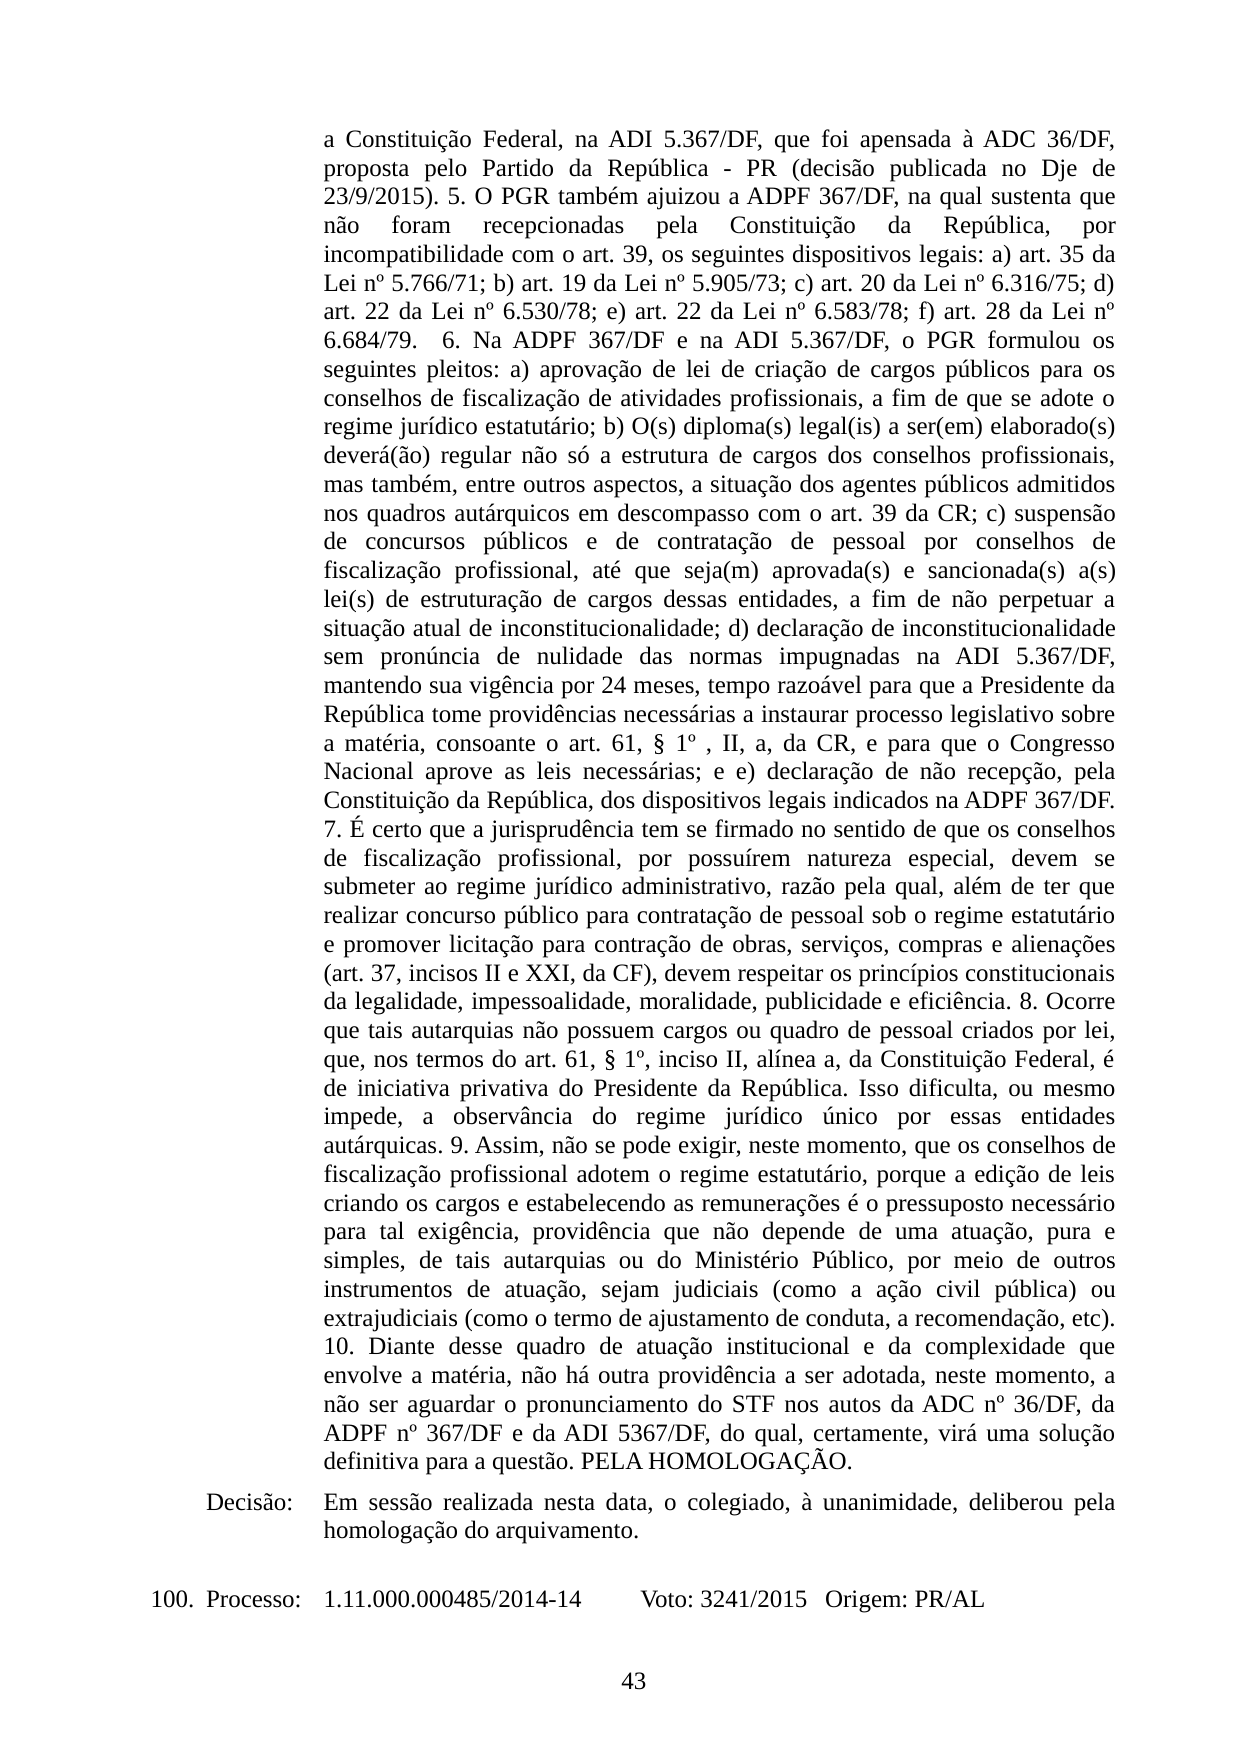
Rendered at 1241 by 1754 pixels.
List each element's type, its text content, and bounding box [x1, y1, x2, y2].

table_header Origem: PR/AL [819, 1579, 1122, 1619]
table_header Voto: 3241/2015 [635, 1579, 819, 1619]
table_cell Em sessão realizada nesta data, o colegiado, à unanimidade, deliberou pela homologação do arquivamento. [318, 1481, 1122, 1550]
table_header Processo: [200, 1579, 318, 1619]
table_header 1.11.000.000485/2014-14 [318, 1579, 634, 1619]
table_cell a Constituição Federal, na ADI 5.367/DF, que foi apensada à ADC 36/DF, proposta pelo Partido da República - PR (decisão publicada no Dje de 23/9/2015). 5. O PGR também ajuizou a ADPF 367/DF, na qual sustenta que não foram recepcionadas pela Constituição da República, por incompatibilidade com o art. 39, os seguintes dispositivos legais: a) art. 35 da Lei nº 5.766/71; b) art. 19 da Lei nº 5.905/73; c) art. 20 da Lei nº 6.316/75; d) art. 22 da Lei nº 6.530/78; e) art. 22 da Lei nº 6.583/78; f) art. 28 da Lei nº 6.684/79. 6. Na ADPF 367/DF e na ADI 5.367/DF, o PGR formulou os seguintes pleitos: a) aprovação de lei de criação de cargos públicos para os conselhos de fiscalização de atividades profissionais, a fim de que se adote o regime jurídico estatutário; b) O(s) diploma(s) legal(is) a ser(em) elaborado(s) deverá(ão) regular não só a estrutura de cargos dos conselhos profissionais, mas também, entre outros aspectos, a situação dos agentes públicos admitidos nos quadros autárquicos em descompasso com o art. 39 da CR; c) suspensão de concursos públicos e de contratação de pessoal por conselhos de fiscalização profissional, até que seja(m) aprovada(s) e sancionada(s) a(s) lei(s) de estruturação de cargos dessas entidades, a fim de não perpetuar a situação atual de inconstitucionalidade; d) declaração de inconstitucionalidade sem pronúncia de nulidade das normas impugnadas na ADI 5.367/DF, mantendo sua vigência por 24 meses, tempo razoável para que a Presidente da República tome providências necessárias a instaurar processo legislativo sobre a matéria, consoante o art. 61, § 1º , II, a, da CR, e para que o Congresso Nacional aprove as leis necessárias; e e) declaração de não recepção, pela Constituição da República, dos dispositivos legais indicados na ADPF 367/DF. 7. É certo que a jurisprudência tem se firmado no sentido de que os conselhos de fiscalização profissional, por possuírem natureza especial, devem se submeter ao regime jurídico administrativo, razão pela qual, além de ter que realizar concurso público para contratação de pessoal sob o regime estatutário e promover licitação para contração de obras, serviços, compras e alienações (art. 37, incisos II e XXI, da CF), devem respeitar os princípios constitucionais da legalidade, impessoalidade, moralidade, publicidade e eficiência. 8. Ocorre que tais autarquias não possuem cargos ou quadro de pessoal criados por lei, que, nos termos do art. 61, § 1º, inciso II, alínea a, da Constituição Federal, é de iniciativa privativa do Presidente da República. Isso dificulta, ou mesmo impede, a observância do regime jurídico único por essas entidades autárquicas. 9. Assim, não se pode exigir, neste momento, que os conselhos de fiscalização profissional adotem o regime estatutário, porque a edição de leis criando os cargos e estabelecendo as remunerações é o pressuposto necessário para tal exigência, providência que não depende de uma atuação, pura e simples, de tais autarquias ou do Ministério Público, por meio de outros instrumentos de atuação, sejam judiciais (como a ação civil pública) ou extrajudiciais (como o termo de ajustamento de conduta, a recomendação, etc). 10. Diante desse quadro de atuação institucional e da complexidade que envolve a matéria, não há outra providência a ser adotada, neste momento, a não ser aguardar o pronunciamento do STF nos autos da ADC nº 36/DF, da ADPF nº 367/DF e da ADI 5367/DF, do qual, certamente, virá uma solução definitiva para a questão. PELA HOMOLOGAÇÃO. [318, 118, 1122, 1481]
table_cell Decisão: [200, 1481, 318, 1550]
table_header 100. [145, 1579, 200, 1619]
table_cell [200, 118, 318, 1481]
table_cell [145, 118, 200, 1481]
table_cell [145, 1481, 200, 1550]
